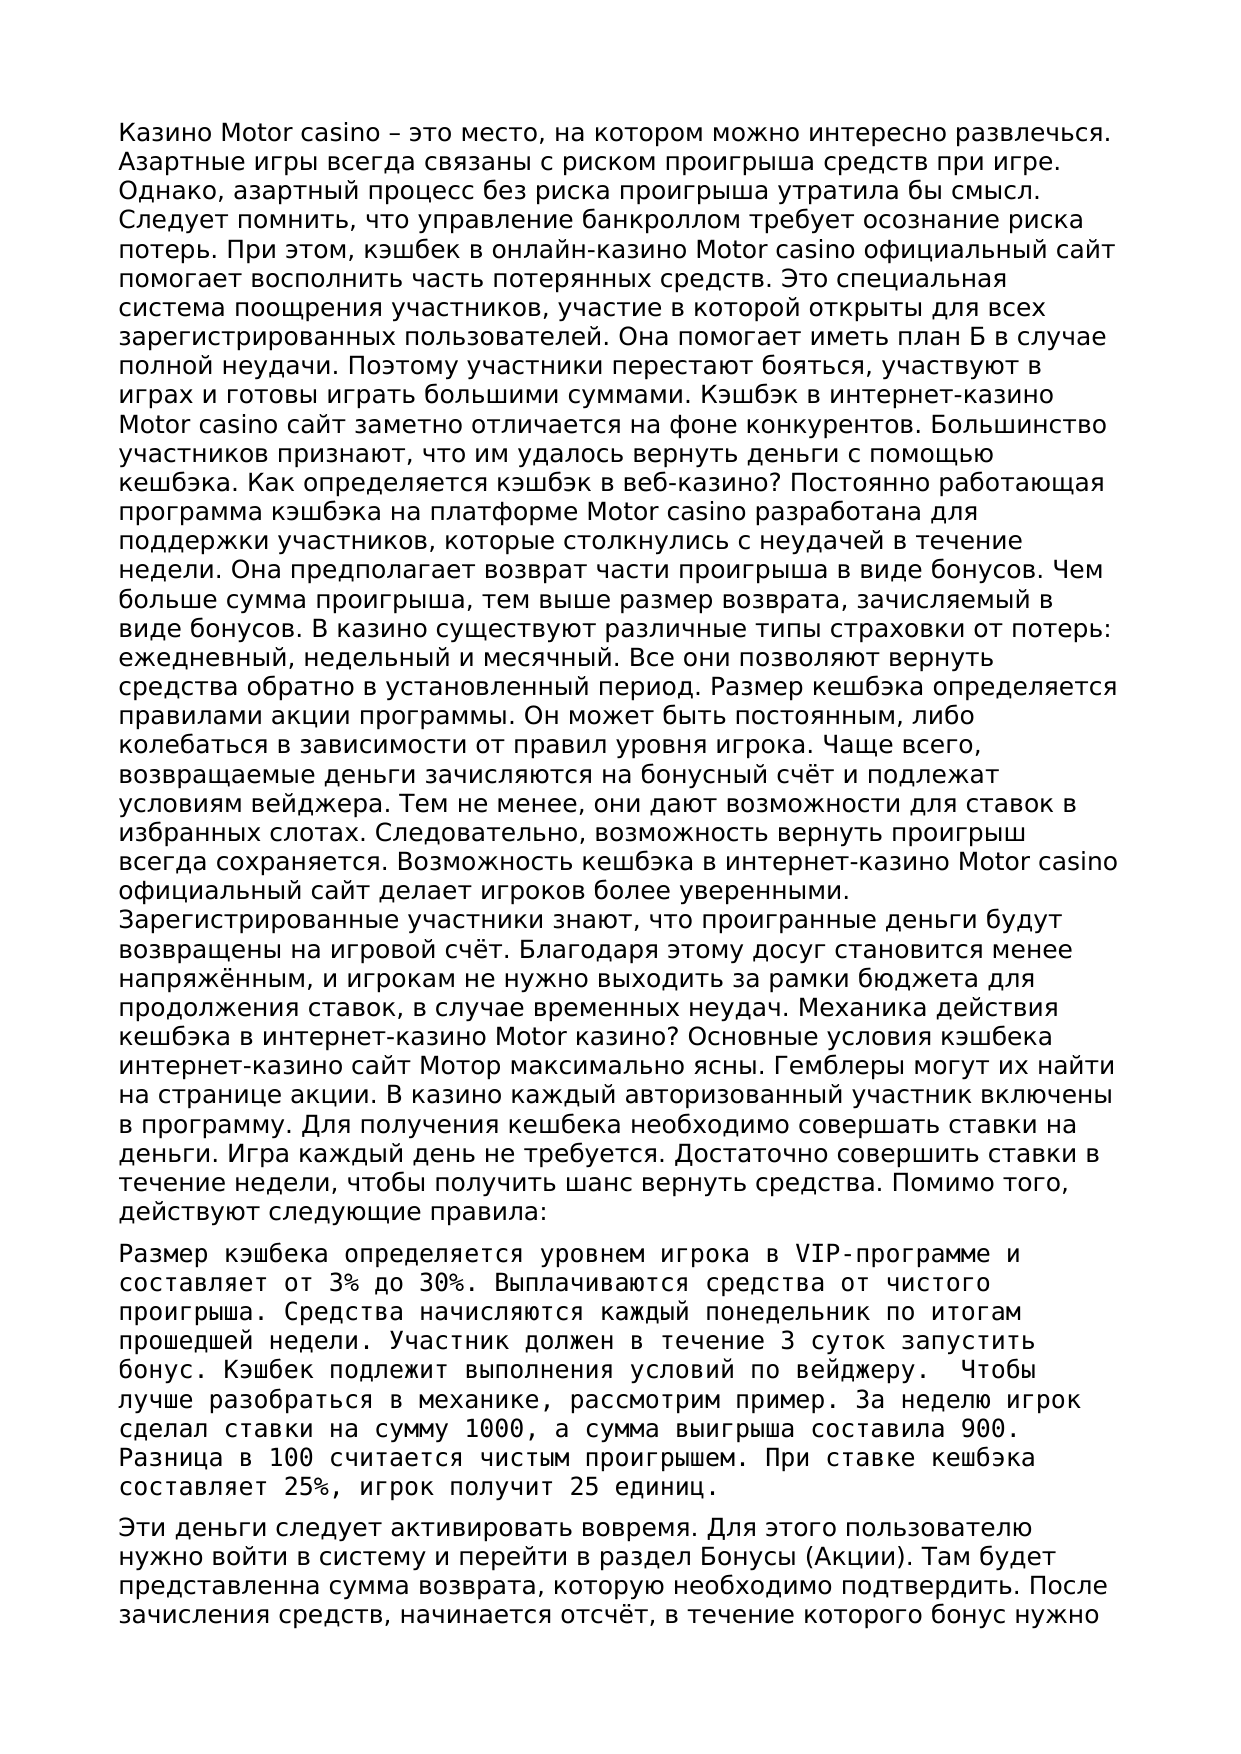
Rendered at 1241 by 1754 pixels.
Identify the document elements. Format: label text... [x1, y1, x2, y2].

text Казино Motor casino – это место, на котором можно интересно развлечься. Азартные игры всегда связаны с риском проигрыша средств при игре. Однако, азартный процесс без риска проигрыша утратила бы смысл. Следует помнить, что управление банкроллом требует осознание риска потерь. При этом, кэшбек в онлайн-казино Motor casino официальный сайт помогает восполнить часть потерянных средств. Это специальная система поощрения участников, участие в которой открыты для всех зарегистрированных пользователей. Она помогает иметь план Б в случае полной неудачи. Поэтому участники перестают бояться, участвуют в играх и готовы играть большими суммами. Кэшбэк в интернет-казино Motor casino сайт заметно отличается на фоне конкурентов. Большинство участников признают, что им удалось вернуть деньги с помощью кешбэка. Как определяется кэшбэк в веб-казино? Постоянно работающая программа кэшбэка на платформе Motor casino разработана для поддержки участников, которые столкнулись с неудачей в течение недели. Она предполагает возврат части проигрыша в виде бонусов. Чем больше сумма проигрыша, тем выше размер возврата, зачисляемый в виде бонусов. В казино существуют различные типы страховки от потерь: ежедневный, недельный и месячный. Все они позволяют вернуть средства обратно в установленный период. Размер кешбэка определяется правилами акции программы. Он может быть постоянным, либо колебаться в зависимости от правил уровня игрока. Чаще всего, возвращаемые деньги зачисляются на бонусный счёт и подлежат условиям вейджера. Тем не менее, они дают возможности для ставок в избранных слотах. Следовательно, возможность вернуть проигрыш всегда сохраняется. Возможность кешбэка в интернет-казино Motor casino официальный сайт делает игроков более уверенными. Зарегистрированные участники знают, что проигранные деньги будут возвращены на игровой счёт. Благодаря этому досуг становится менее напряжённым, и игрокам не нужно выходить за рамки бюджета для продолжения ставок, в случае временных неудач. Механика действия кешбэка в интернет-казино Motor казино? Основные условия кэшбека интернет-казино сайт Мотор максимально ясны. Гемблеры могут их найти на странице акции. В казино каждый авторизованный участник включены в программу. Для получения кешбека необходимо совершать ставки на деньги. Игра каждый день не требуется. Достаточно совершить ставки в течение недели, чтобы получить шанс вернуть средства. Помимо того, действуют следующие правила: [118, 118, 1122, 1226]
text Размер кэшбека определяется уровнем игрока в VIP-программе и составляет от 3% до 30%. Выплачиваются средства от чистого проигрыша. Средства начисляются каждый понедельник по итогам прошедшей недели. Участник должен в течение 3 суток запустить бонус. Кэшбек подлежит выполнения условий по вейджеру. Чтобы лучше разобраться в механике, рассмотрим пример. За неделю игрок сделал ставки на сумму 1000, а сумма выигрыша составила 900. Разница в 100 считается чистым проигрышем. При ставке кешбэка составляет 25%, игрок получит 25 единиц. [118, 1239, 1122, 1501]
text Эти деньги следует активировать вовремя. Для этого пользователю нужно войти в систему и перейти в раздел Бонусы (Акции). Там будет представленна сумма возврата, которую необходимо подтвердить. После зачисления средств, начинается отсчёт, в течение которого бонус нужно [118, 1513, 1122, 1630]
